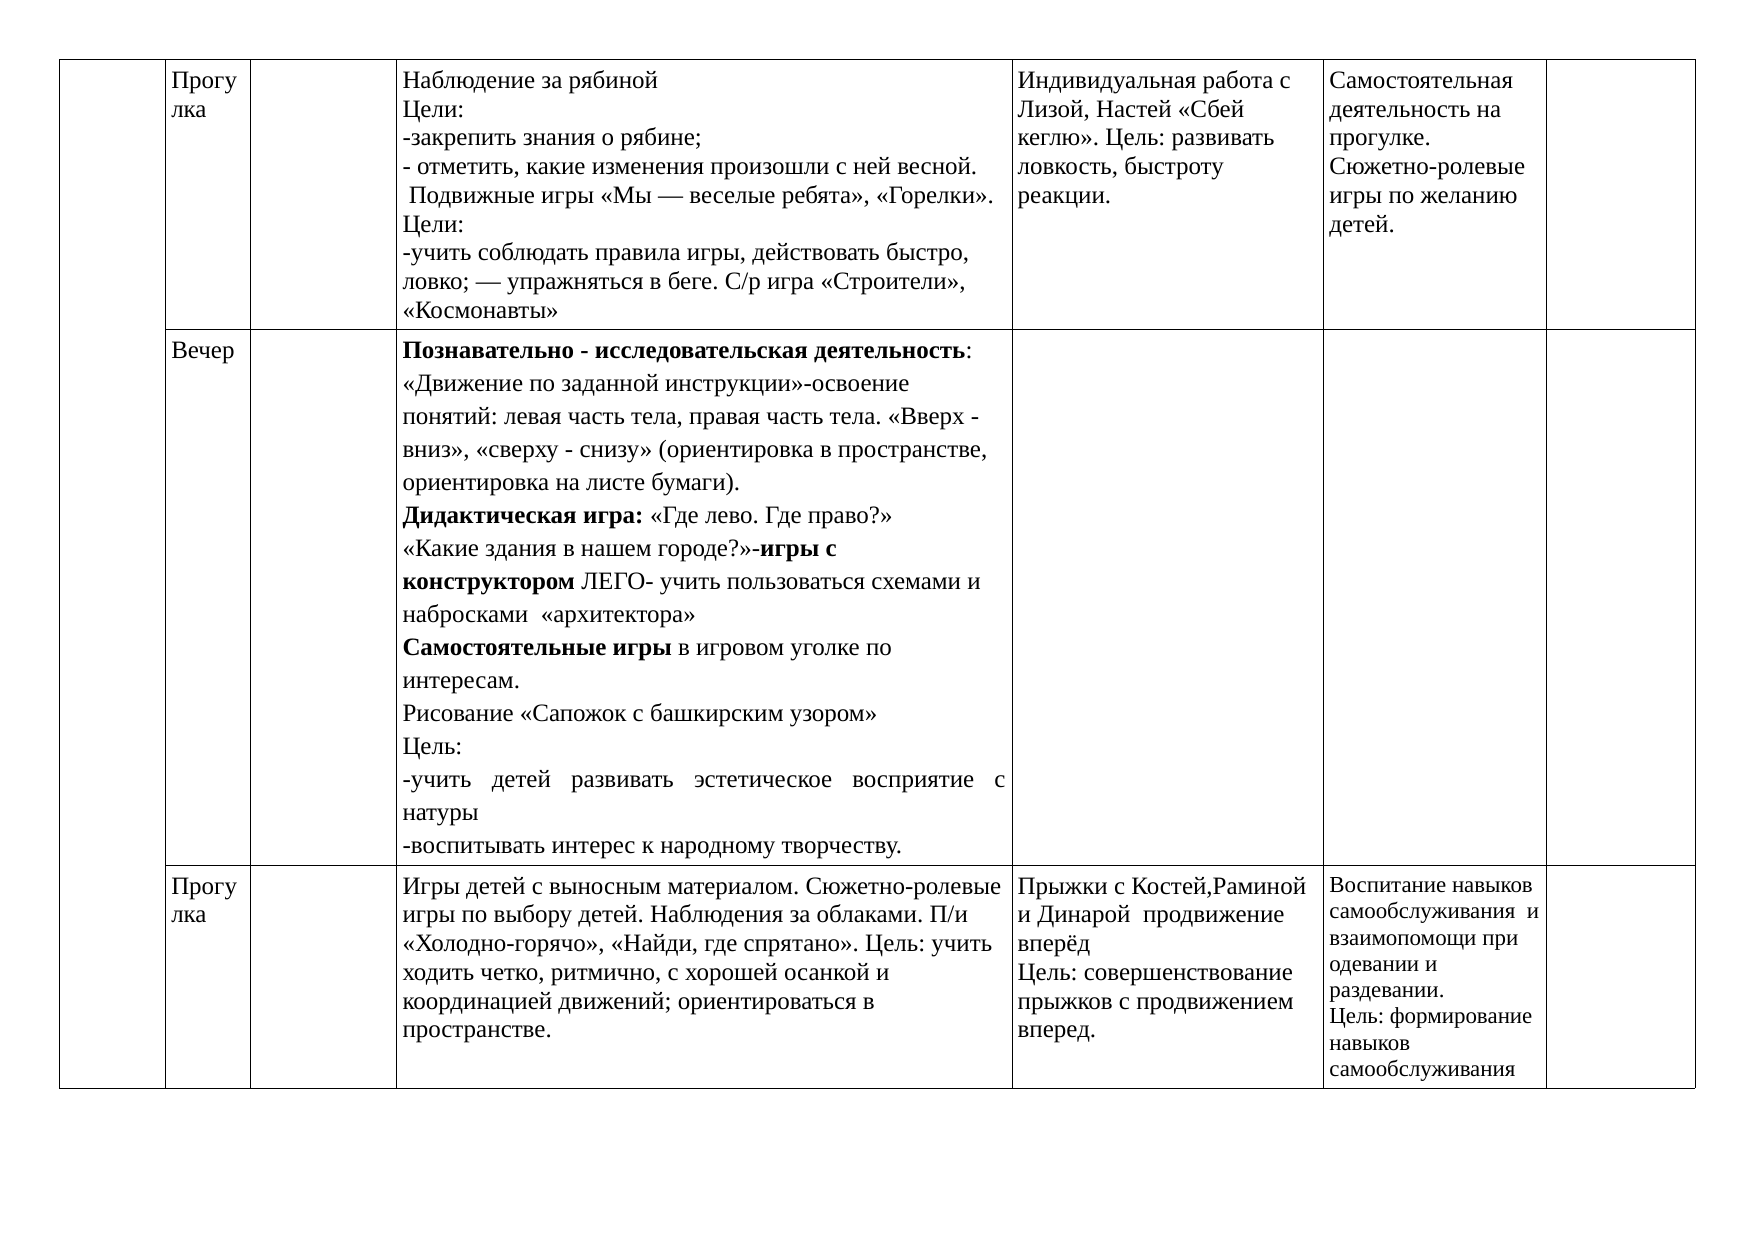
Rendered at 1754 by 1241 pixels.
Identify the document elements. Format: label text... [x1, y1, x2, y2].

table_cell [251, 60, 396, 329]
table_cell Вечер [166, 330, 250, 865]
table_cell Наблюдение за рябиной Цели: -закрепить знания о рябине; - отметить, какие изменения произошли с ней весной. Подвижные игры «Мы — веселые ребята», «Горелки». Цели: -учить соблюдать правила игры, действовать быстро, ловко; — упражняться в беге. С/р игра «Строители», «Космонавты» [397, 60, 1012, 329]
table_cell Прогулка [166, 866, 250, 1087]
table_cell Игры детей с выносным материалом. Сюжетно-ролевые игры по выбору детей. Наблюдения за облаками. П/и «Холодно-горячо», «Найди, где спрятано». Цель: учить ходить четко, ритмично, с хорошей осанкой и координацией движений; ориентироваться в пространстве. [397, 866, 1012, 1087]
table_cell Познавательно - исследовательская деятельность: «Движение по заданной инструкции»-освоение понятий: левая часть тела, правая часть тела. «Вверх - вниз», «сверху - снизу» (ориентировка в пространстве, ориентировка на листе бумаги). Дидактическая игра: «Где лево. Где право?» «Какие здания в нашем городе?»-игры с конструктором ЛЕГО- учить пользоваться схемами и набросками «архитектора» Самостоятельные игры в игровом уголке по интересам. Рисование «Сапожок с башкирским узором» Цель: -учить детей развивать эстетическое восприятие с натуры -воспитывать интерес к народному творчеству. [397, 330, 1012, 865]
table_cell Воспитание навыков самообслуживания и взаимопомощи при одевании и раздевании. Цель: формирование навыков самообслуживания [1324, 866, 1546, 1087]
table_cell Самостоятельная деятельность на прогулке. Сюжетно-ролевые игры по желанию детей. [1324, 60, 1546, 329]
table_cell Прогулка [166, 60, 250, 329]
table_cell [1547, 330, 1695, 865]
table_cell Индивидуальная работа с Лизой, Настей «Сбей кеглю». Цель: развивать ловкость, быстроту реакции. [1013, 60, 1323, 329]
table_cell [1013, 330, 1323, 865]
table_cell [251, 330, 396, 865]
table_cell [1547, 866, 1695, 1087]
table_cell [251, 866, 396, 1087]
table_cell [1547, 60, 1695, 329]
table_header [60, 60, 165, 1087]
table_cell Прыжки с Костей,Раминой и Динарой продвижение вперёд Цель: совершенствование прыжков с продвижением вперед. [1013, 866, 1323, 1087]
table_cell [1324, 330, 1546, 865]
